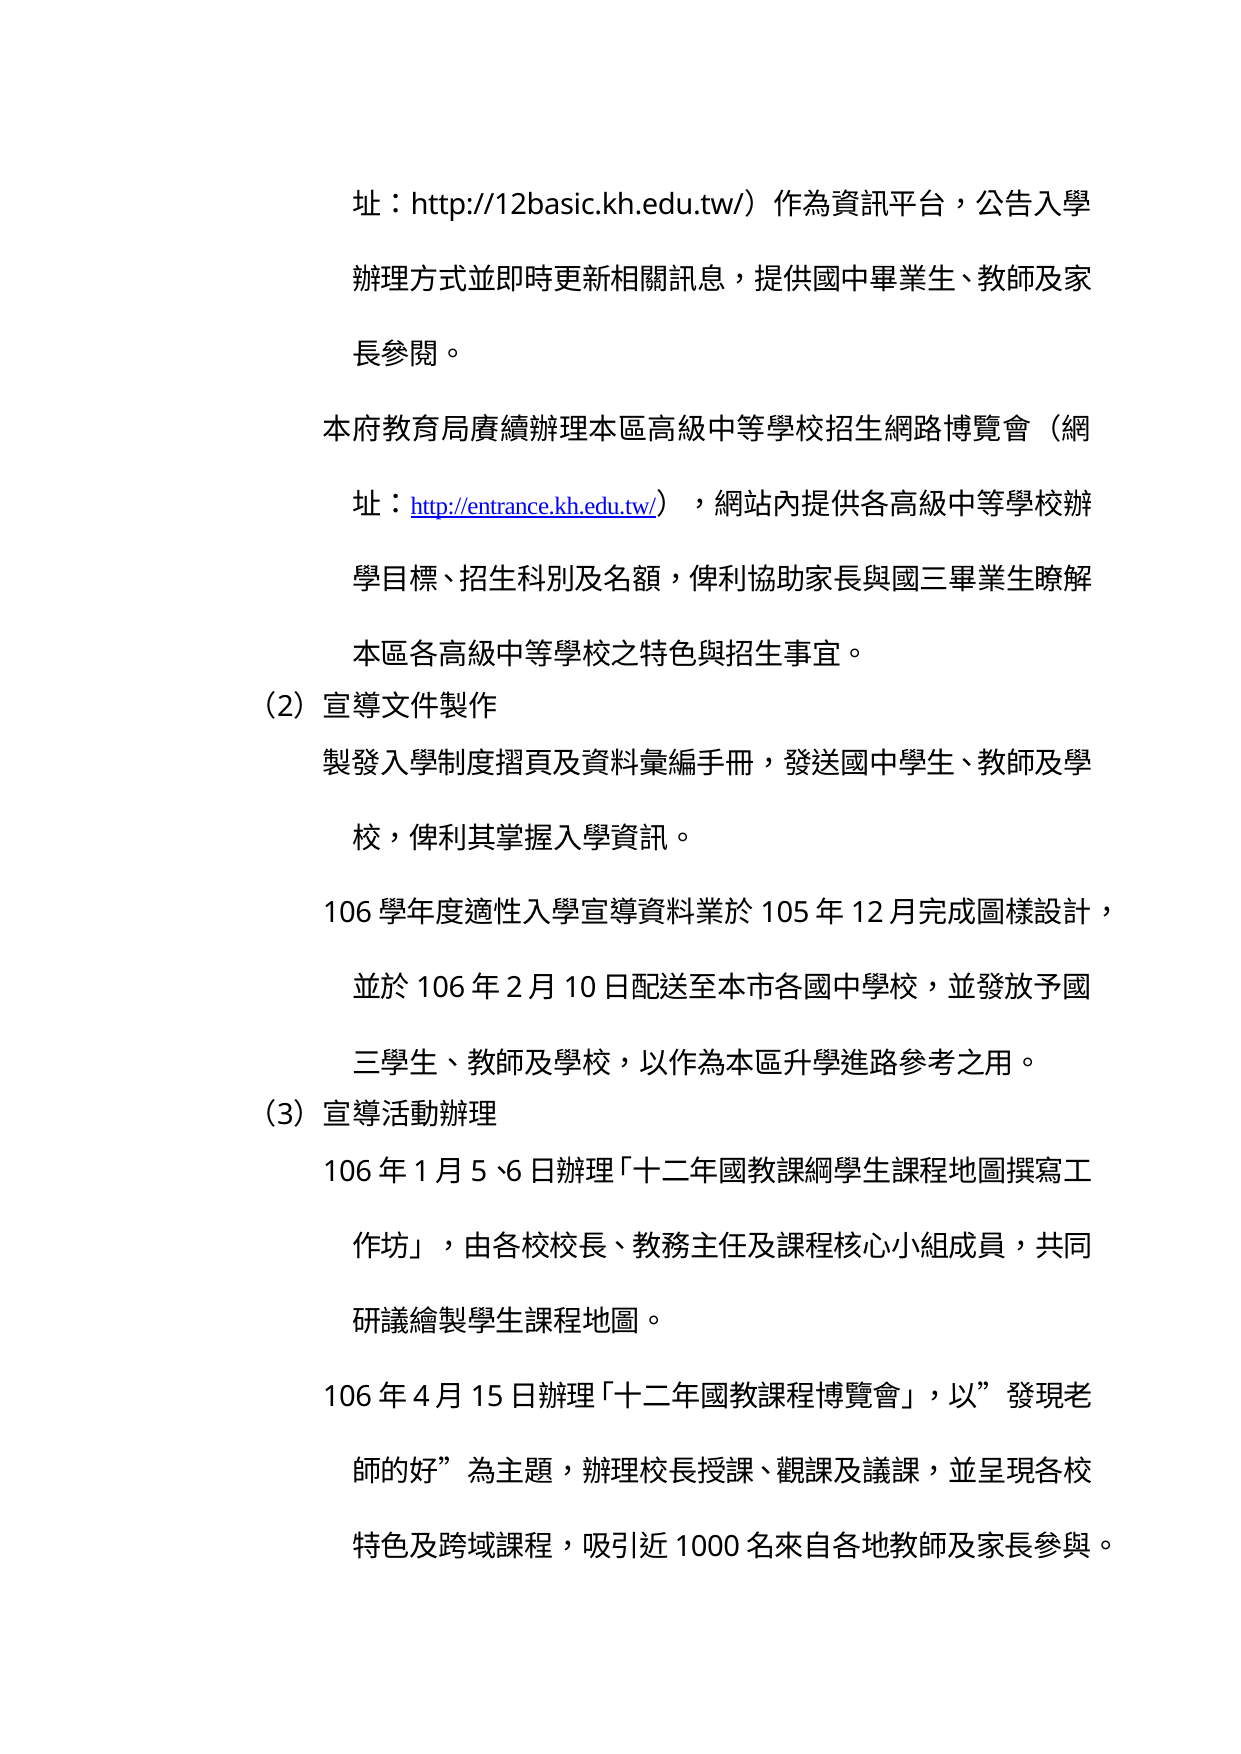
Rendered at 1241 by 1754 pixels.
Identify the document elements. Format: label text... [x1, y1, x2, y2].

text 106年4月15日辦理「十二年國教課程博覽會」，以”發現老師的好”為主題，辦理校長授課、觀課及議課，並呈現各校特色及跨域課程，吸引近1000名來自各地教師及家長參與。 [323, 1356, 1092, 1581]
text （2）宣導文件製作 [248, 689, 1092, 723]
text 製發入學制度摺頁及資料彙編手冊，發送國中學生、教師及學校，俾利其掌握入學資訊。 [323, 723, 1092, 873]
text 106學年度適性入學宣導資料業於105年12月完成圖樣設計，並於106年2月10日配送至本市各國中學校，並發放予國三學生、教師及學校，以作為本區升學進路參考之用。 [323, 873, 1092, 1098]
text （3）宣導活動辦理 [248, 1098, 1092, 1131]
text 本府教育局賡續辦理本區高級中等學校招生網路博覽會（網址：http://entrance.kh.edu.tw/），網站內提供各高級中等學校辦學目標、招生科別及名額，俾利協助家長與國三畢業生瞭解本區各高級中等學校之特色與招生事宜。 [323, 389, 1092, 689]
text 106年1月5、6日辦理「十二年國教課綱學生課程地圖撰寫工作坊」，由各校校長、教務主任及課程核心小組成員，共同研議繪製學生課程地圖。 [323, 1131, 1092, 1356]
text 址：http://12basic.kh.edu.tw/）作為資訊平台，公告入學辦理方式並即時更新相關訊息，提供國中畢業生、教師及家長參閱。 [323, 164, 1092, 389]
